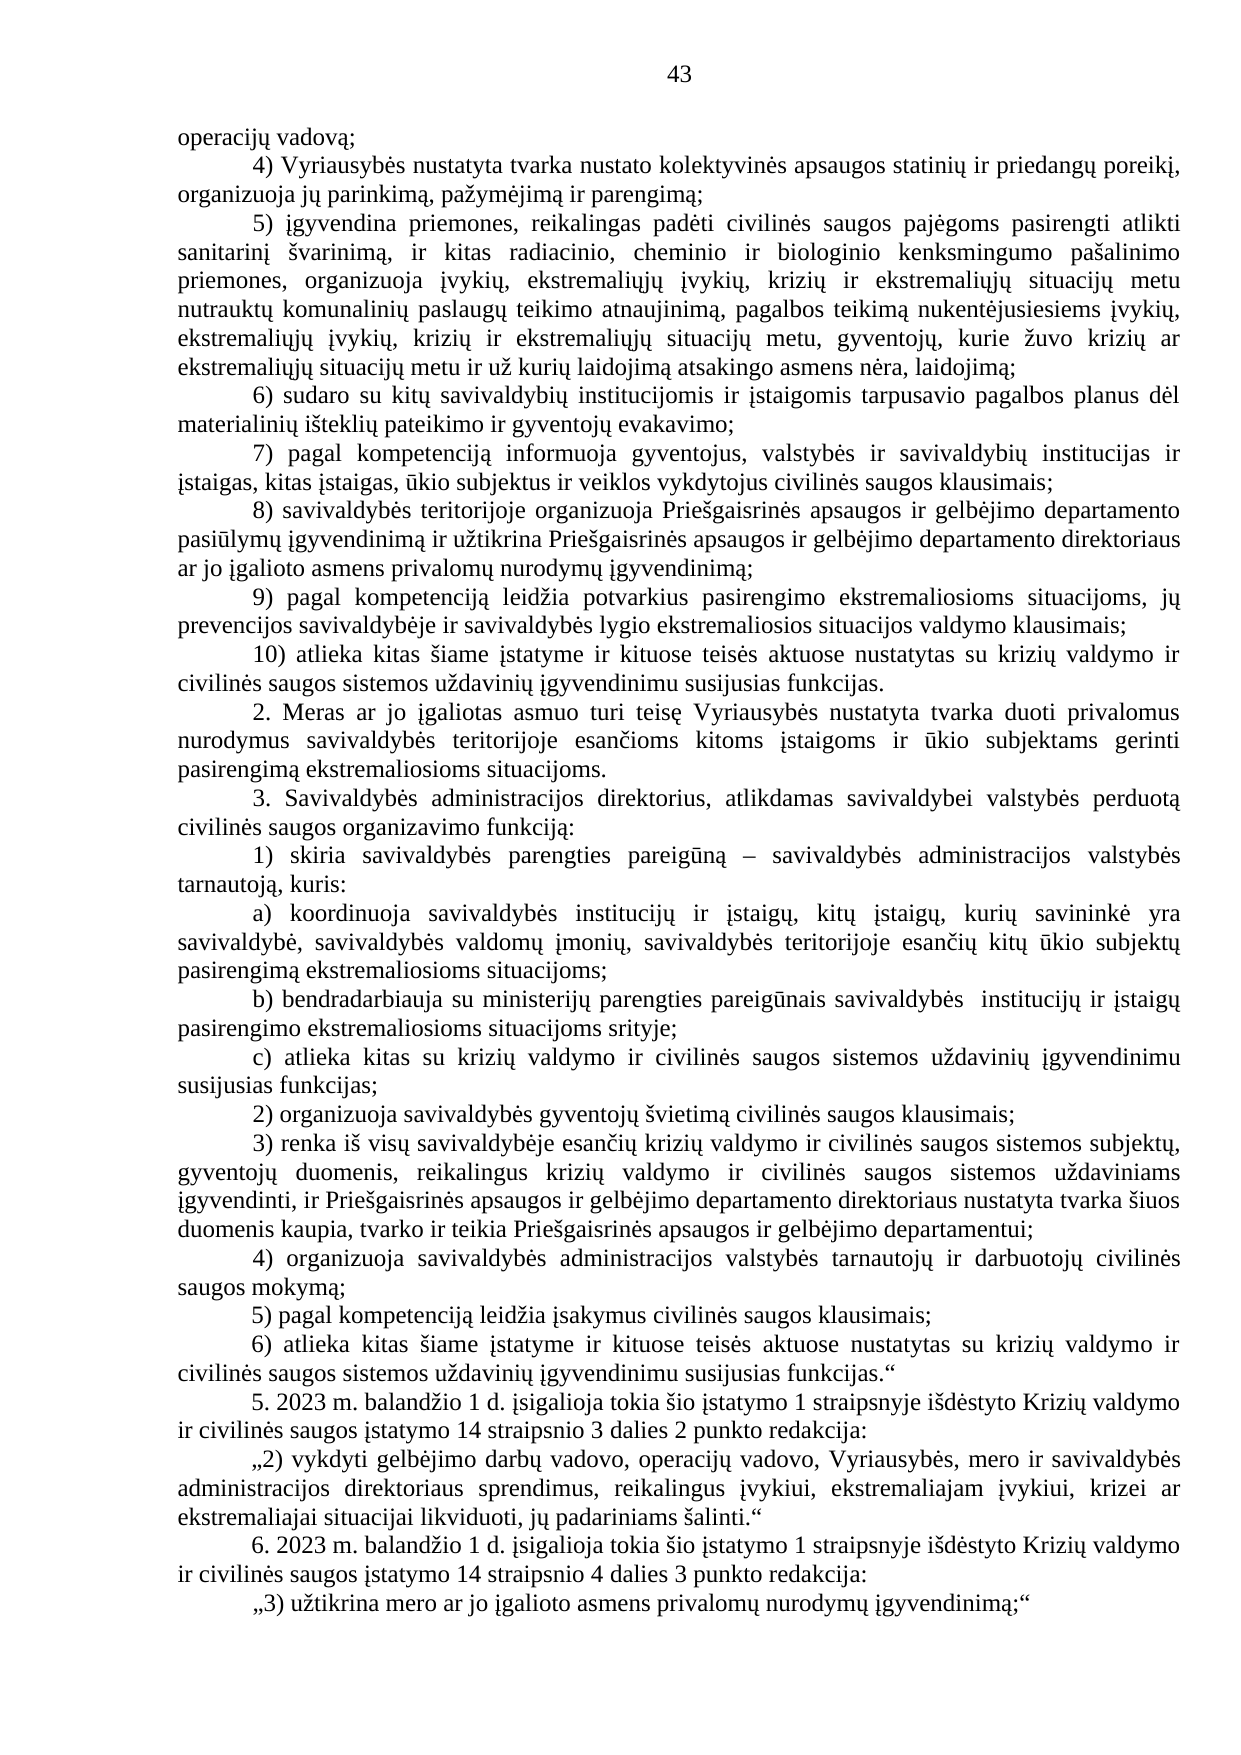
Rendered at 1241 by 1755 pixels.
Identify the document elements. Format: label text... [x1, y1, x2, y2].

text 5) įgyvendina priemones, reikalingas padėti civilinės saugos pajėgoms pasirengti atlikti sanitarinį švarinimą, ir kitas radiacinio, cheminio ir biologinio kenksmingumo pašalinimo priemones, organizuoja įvykių, ekstremaliųjų įvykių, krizių ir ekstremaliųjų situacijų metu nutrauktų komunalinių paslaugų teikimo atnaujinimą, pagalbos teikimą nukentėjusiesiems įvykių, ekstremaliųjų įvykių, krizių ir ekstremaliųjų situacijų metu, gyventojų, kurie žuvo krizių ar ekstremaliųjų situacijų metu ir už kurių laidojimą atsakingo asmens nėra, laidojimą; [177, 208, 1181, 381]
text 10) atlieka kitas šiame įstatyme ir kituose teisės aktuose nustatytas su krizių valdymo ir civilinės saugos sistemos uždavinių įgyvendinimu susijusias funkcijas. [177, 639, 1181, 697]
text „2) vykdyti gelbėjimo darbų vadovo, operacijų vadovo, Vyriausybės, mero ir savivaldybės administracijos direktoriaus sprendimus, reikalingus įvykiui, ekstremaliajam įvykiui, krizei ar ekstremaliajai situacijai likviduoti, jų padariniams šalinti.“ [177, 1444, 1181, 1531]
text 3) renka iš visų savivaldybėje esančių krizių valdymo ir civilinės saugos sistemos subjektų, gyventojų duomenis, reikalingus krizių valdymo ir civilinės saugos sistemos uždaviniams įgyvendinti, ir Priešgaisrinės apsaugos ir gelbėjimo departamento direktoriaus nustatyta tvarka šiuos duomenis kaupia, tvarko ir teikia Priešgaisrinės apsaugos ir gelbėjimo departamentui; [177, 1128, 1181, 1243]
text 8) savivaldybės teritorijoje organizuoja Priešgaisrinės apsaugos ir gelbėjimo departamento pasiūlymų įgyvendinimą ir užtikrina Priešgaisrinės apsaugos ir gelbėjimo departamento direktoriaus ar jo įgalioto asmens privalomų nurodymų įgyvendinimą; [177, 496, 1181, 582]
text „3) užtikrina mero ar jo įgalioto asmens privalomų nurodymų įgyvendinimą;“ [177, 1588, 1181, 1617]
text 4) Vyriausybės nustatyta tvarka nustato kolektyvinės apsaugos statinių ir priedangų poreikį, organizuoja jų parinkimą, pažymėjimą ir parengimą; [177, 151, 1181, 208]
text 6. 2023 m. balandžio 1 d. įsigalioja tokia šio įstatymo 1 straipsnyje išdėstyto Krizių valdymo ir civilinės saugos įstatymo 14 straipsnio 4 dalies 3 punkto redakcija: [177, 1531, 1181, 1588]
text a) koordinuoja savivaldybės institucijų ir įstaigų, kitų įstaigų, kurių savininkė yra savivaldybė, savivaldybės valdomų įmonių, savivaldybės teritorijoje esančių kitų ūkio subjektų pasirengimą ekstremaliosioms situacijoms; [177, 898, 1181, 984]
text 5) pagal kompetenciją leidžia įsakymus civilinės saugos klausimais; [251, 1301, 1181, 1329]
text 2) organizuoja savivaldybės gyventojų švietimą civilinės saugos klausimais; [177, 1099, 1181, 1128]
text 2. Meras ar jo įgaliotas asmuo turi teisę Vyriausybės nustatyta tvarka duoti privalomus nurodymus savivaldybės teritorijoje esančioms kitoms įstaigoms ir ūkio subjektams gerinti pasirengimą ekstremaliosioms situacijoms. [177, 697, 1181, 783]
text c) atlieka kitas su krizių valdymo ir civilinės saugos sistemos uždavinių įgyvendinimu susijusias funkcijas; [177, 1042, 1181, 1099]
text operacijų vadovą; [177, 122, 1181, 151]
text 6) sudaro su kitų savivaldybių institucijomis ir įstaigomis tarpusavio pagalbos planus dėl materialinių išteklių pateikimo ir gyventojų evakavimo; [177, 381, 1181, 438]
text 1) skiria savivaldybės parengties pareigūną – savivaldybės administracijos valstybės tarnautoją, kuris: [177, 841, 1181, 898]
text b) bendradarbiauja su ministerijų parengties pareigūnais savivaldybės institucijų ir įstaigų pasirengimo ekstremaliosioms situacijoms srityje; [177, 984, 1181, 1042]
text 6) atlieka kitas šiame įstatyme ir kituose teisės aktuose nustatytas su krizių valdymo ir civilinės saugos sistemos uždavinių įgyvendinimu susijusias funkcijas.“ [177, 1329, 1181, 1387]
text 5. 2023 m. balandžio 1 d. įsigalioja tokia šio įstatymo 1 straipsnyje išdėstyto Krizių valdymo ir civilinės saugos įstatymo 14 straipsnio 3 dalies 2 punkto redakcija: [177, 1387, 1181, 1444]
text 9) pagal kompetenciją leidžia potvarkius pasirengimo ekstremaliosioms situacijoms, jų prevencijos savivaldybėje ir savivaldybės lygio ekstremaliosios situacijos valdymo klausimais; [177, 582, 1181, 639]
text 4) organizuoja savivaldybės administracijos valstybės tarnautojų ir darbuotojų civilinės saugos mokymą; [177, 1243, 1181, 1301]
text 7) pagal kompetenciją informuoja gyventojus, valstybės ir savivaldybių institucijas ir įstaigas, kitas įstaigas, ūkio subjektus ir veiklos vykdytojus civilinės saugos klausimais; [177, 438, 1181, 496]
text 3. Savivaldybės administracijos direktorius, atlikdamas savivaldybei valstybės perduotą civilinės saugos organizavimo funkciją: [177, 783, 1181, 841]
